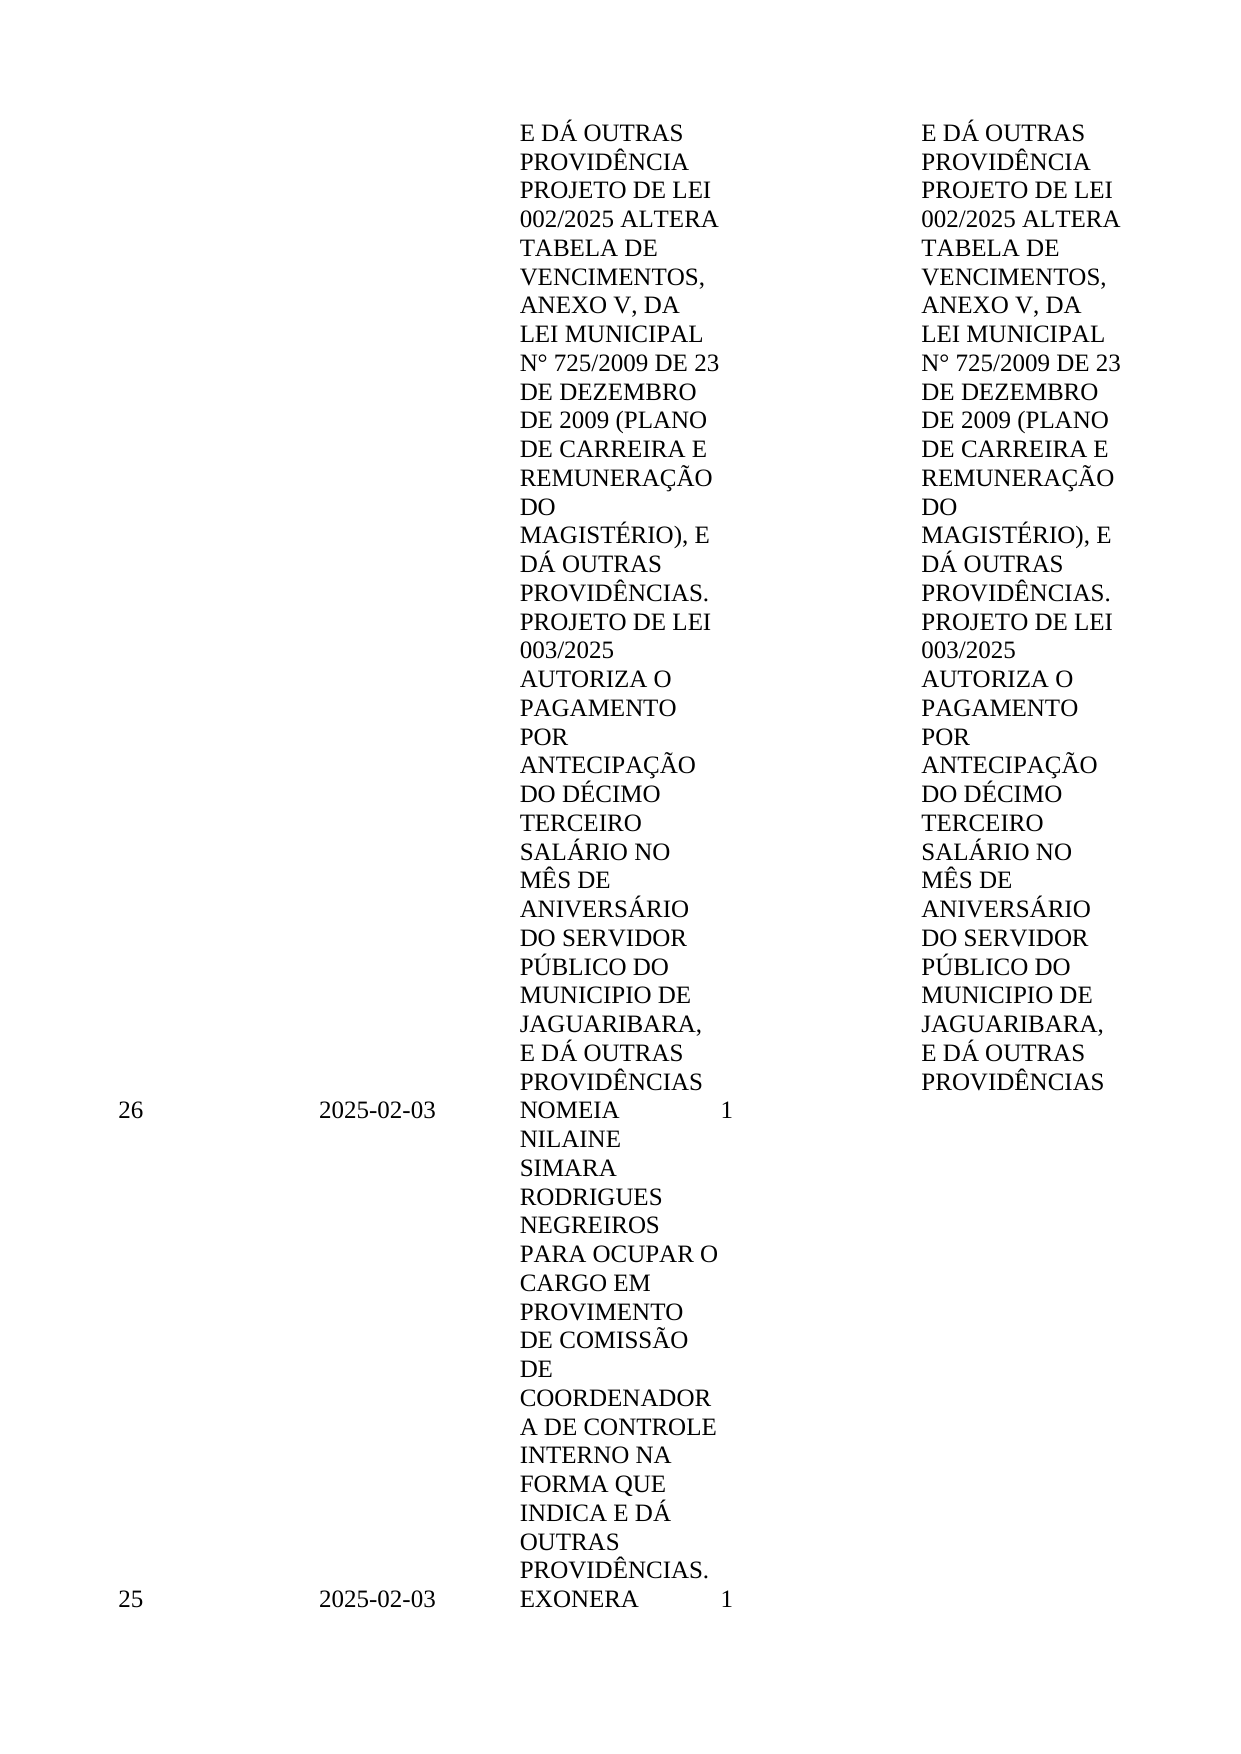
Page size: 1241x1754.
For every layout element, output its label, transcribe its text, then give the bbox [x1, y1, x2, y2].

table_cell [319, 118, 519, 1096]
table_cell E DÁ OUTRAS PROVIDÊNCIA PROJETO DE LEI 002/2025 ALTERA TABELA DE VENCIMENTOS, ANEXO V, DA LEI MUNICIPAL N° 725/2009 DE 23 DE DEZEMBRO DE 2009 (PLANO DE CARREIRA E REMUNERAÇÃO DO MAGISTÉRIO), E DÁ OUTRAS PROVIDÊNCIAS. PROJETO DE LEI 003/2025 AUTORIZA O PAGAMENTO POR ANTECIPAÇÃO DO DÉCIMO TERCEIRO SALÁRIO NO MÊS DE ANIVERSÁRIO DO SERVIDOR PÚBLICO DO MUNICIPIO DE JAGUARIBARA, E DÁ OUTRAS PROVIDÊNCIAS [921, 118, 1122, 1096]
table_cell 25 [118, 1584, 319, 1613]
table_cell [921, 1584, 1122, 1613]
table_cell E DÁ OUTRAS PROVIDÊNCIA PROJETO DE LEI 002/2025 ALTERA TABELA DE VENCIMENTOS, ANEXO V, DA LEI MUNICIPAL N° 725/2009 DE 23 DE DEZEMBRO DE 2009 (PLANO DE CARREIRA E REMUNERAÇÃO DO MAGISTÉRIO), E DÁ OUTRAS PROVIDÊNCIAS. PROJETO DE LEI 003/2025 AUTORIZA O PAGAMENTO POR ANTECIPAÇÃO DO DÉCIMO TERCEIRO SALÁRIO NO MÊS DE ANIVERSÁRIO DO SERVIDOR PÚBLICO DO MUNICIPIO DE JAGUARIBARA, E DÁ OUTRAS PROVIDÊNCIAS [520, 118, 720, 1096]
table_cell [720, 118, 921, 1096]
table_cell 2025-02-03 [319, 1096, 519, 1584]
table_cell NOMEIA NILAINE SIMARA RODRIGUES NEGREIROS PARA OCUPAR O CARGO EM PROVIMENTO DE COMISSÃO DE COORDENADORA DE CONTROLE INTERNO NA FORMA QUE INDICA E DÁ OUTRAS PROVIDÊNCIAS. [520, 1096, 720, 1584]
table_cell EXONERA [520, 1584, 720, 1613]
table_cell 26 [118, 1096, 319, 1584]
table_cell [118, 118, 319, 1096]
table_cell 1 [720, 1584, 921, 1613]
table_cell [921, 1096, 1122, 1584]
table_cell 2025-02-03 [319, 1584, 519, 1613]
table_cell 1 [720, 1096, 921, 1584]
